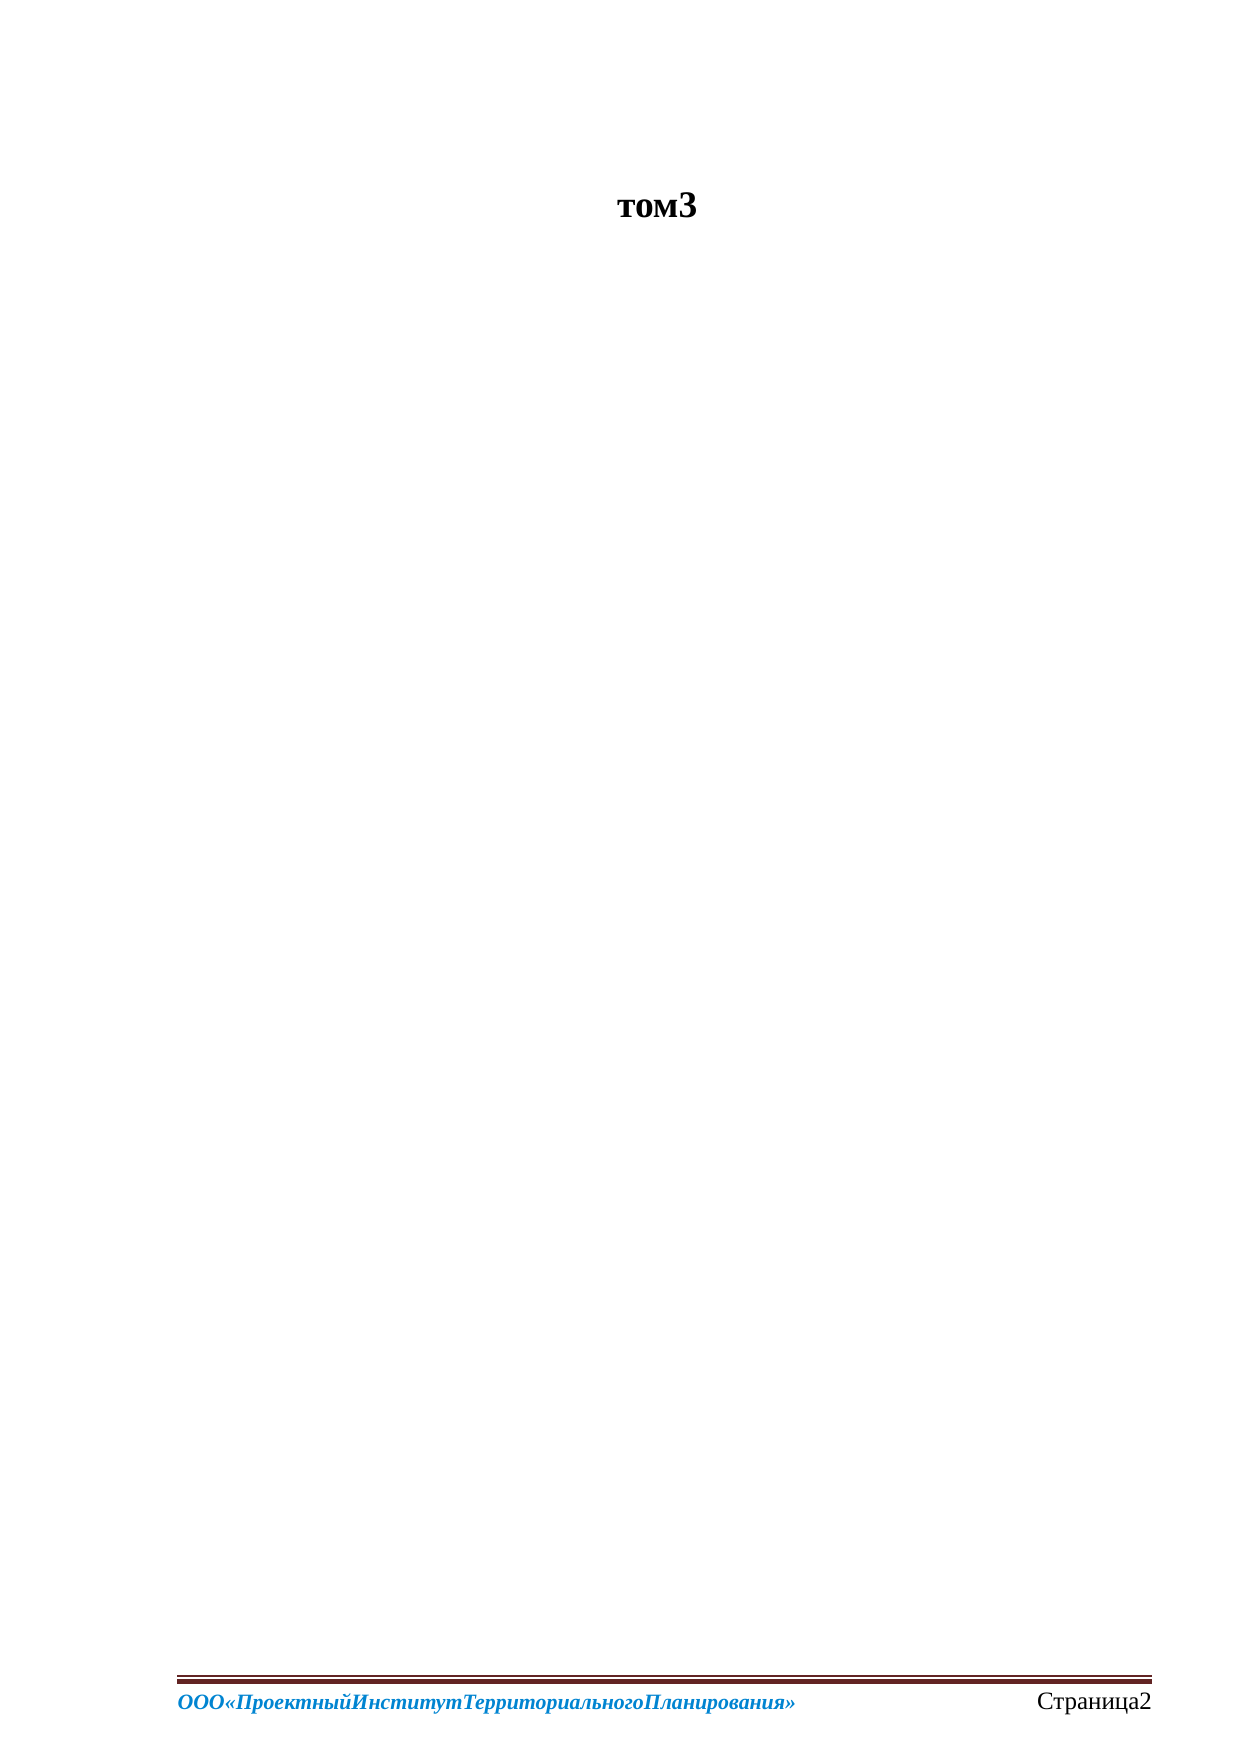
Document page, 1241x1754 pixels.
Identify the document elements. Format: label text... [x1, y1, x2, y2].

text том3 [177, 183, 1137, 226]
